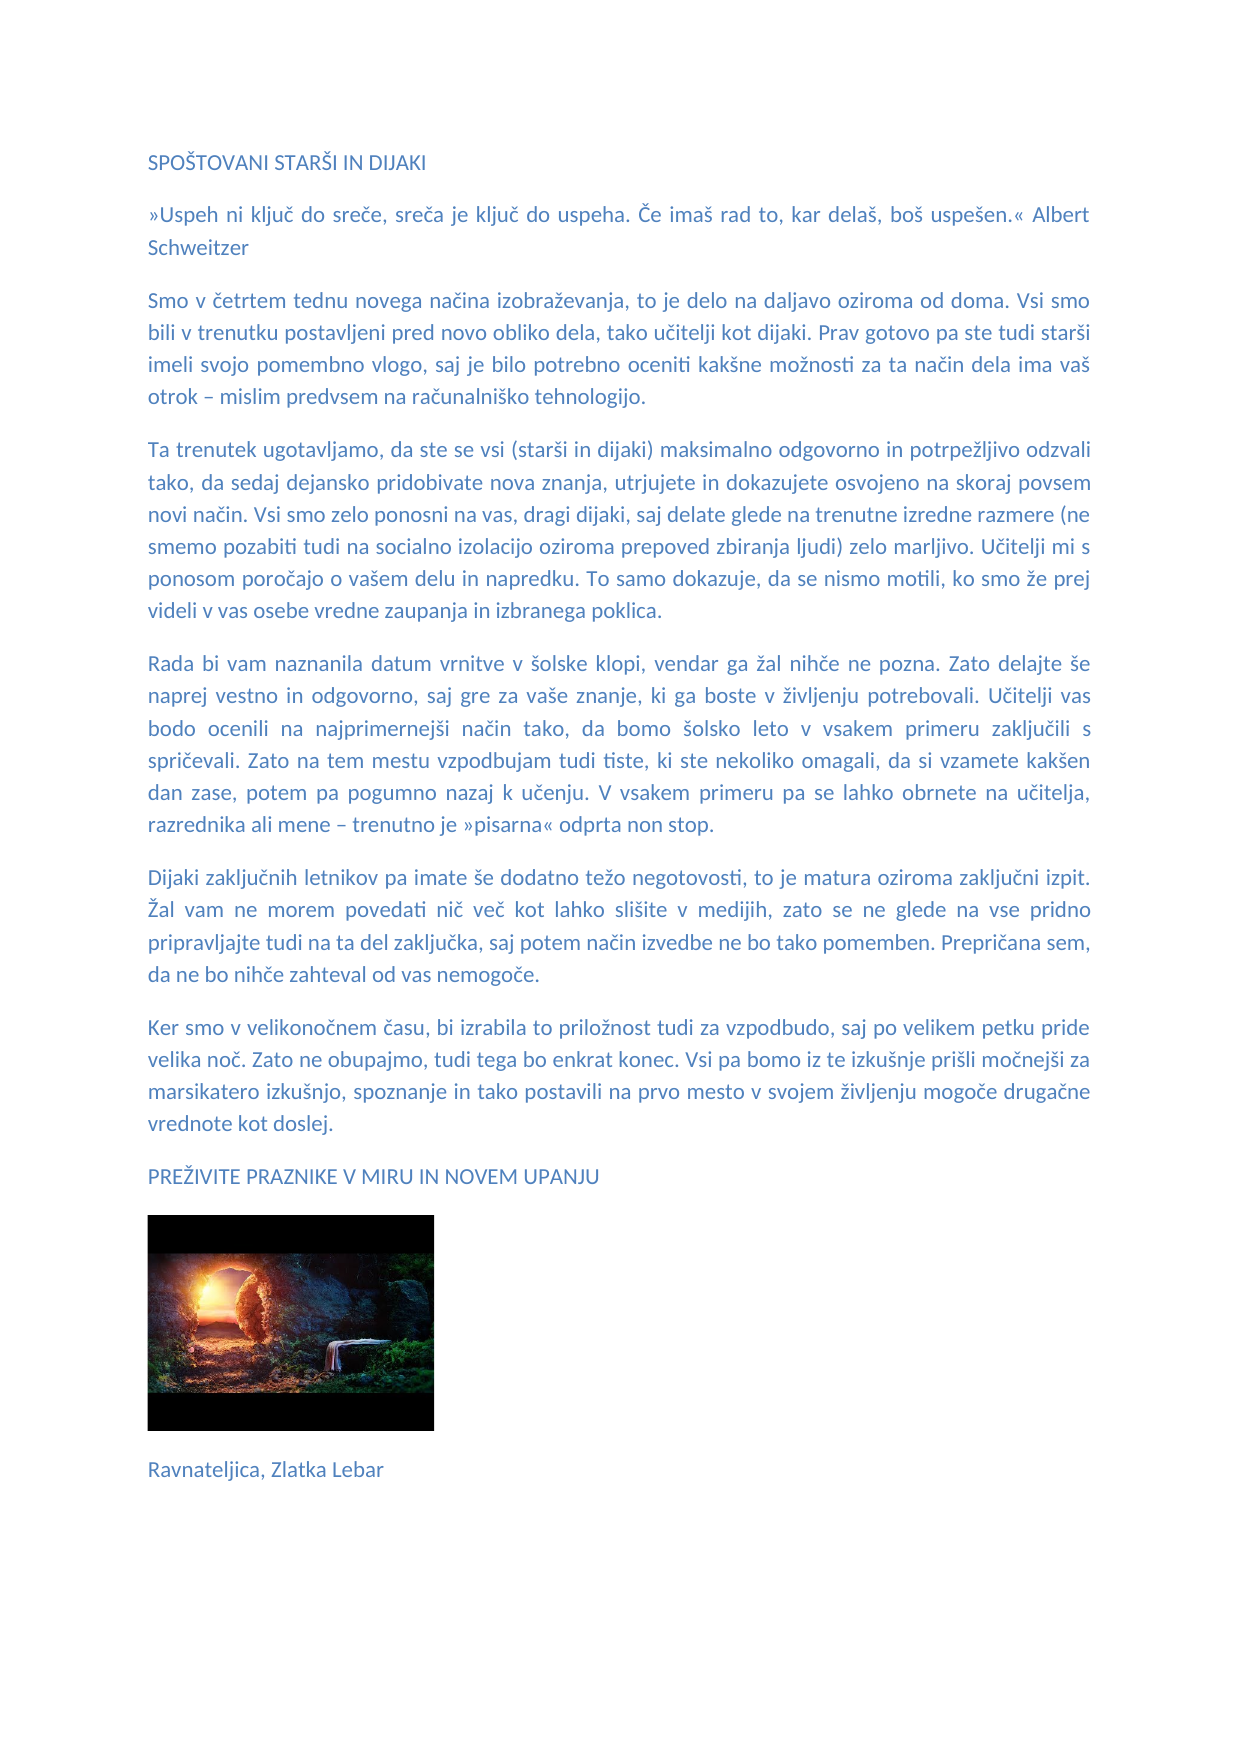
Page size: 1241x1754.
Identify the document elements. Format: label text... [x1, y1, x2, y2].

text Ravnateljica, Zlatka Lebar [148, 1456, 1093, 1484]
text Smo v četrtem tednu novega načina izobraževanja, to je delo na daljavo oziroma od doma. Vsi smo bili v trenutku postavljeni pred novo obliko dela, tako učitelji kot dijaki. Prav gotovo pa ste tudi starši imeli svojo pomembno vlogo, saj je bilo potrebno oceniti kakšne možnosti za ta način dela ima vaš otrok – mislim predvsem na računalniško tehnologijo. [148, 286, 1093, 410]
text Ker smo v velikonočnem času, bi izrabila to priložnost tudi za vzpodbudo, saj po velikem petku pride velika noč. Zato ne obupajmo, tudi tega bo enkrat konec. Vsi pa bomo iz te izkušnje prišli močnejši za marsikatero izkušnjo, spoznanje in tako postavili na prvo mesto v svojem življenju mogoče drugačne vrednote kot doslej. [148, 1013, 1093, 1137]
text Dijaki zaključnih letnikov pa imate še dodatno težo negotovosti, to je matura oziroma zaključni izpit. Žal vam ne morem povedati nič več kot lahko slišite v medijih, zato se ne glede na vse pridno pripravljajte tudi na ta del zaključka, saj potem način izvedbe ne bo tako pomemben. Prepričana sem, da ne bo nihče zahteval od vas nemogoče. [148, 863, 1093, 988]
text Rada bi vam naznanila datum vrnitve v šolske klopi, vendar ga žal nihče ne pozna. Zato delajte še naprej vestno in odgovorno, saj gre za vaše znanje, ki ga boste v življenju potrebovali. Učitelji vas bodo ocenili na najprimernejši način tako, da bomo šolsko leto v vsakem primeru zaključili s spričevali. Zato na tem mestu vzpodbujam tudi tiste, ki ste nekoliko omagali, da si vzamete kakšen dan zase, potem pa pogumno nazaj k učenju. V vsakem primeru pa se lahko obrnete na učitelja, razrednika ali mene – trenutno je »pisarna« odprta non stop. [148, 649, 1093, 838]
text Ta trenutek ugotavljamo, da ste se vsi (starši in dijaki) maksimalno odgovorno in potrpežljivo odzvali tako, da sedaj dejansko pridobivate nova znanja, utrjujete in dokazujete osvojeno na skoraj povsem novi način. Vsi smo zelo ponosni na vas, dragi dijaki, saj delate glede na trenutne izredne razmere (ne smemo pozabiti tudi na socialno izolacijo oziroma prepoved zbiranja ljudi) zelo marljivo. Učitelji mi s ponosom poročajo o vašem delu in napredku. To samo dokazuje, da se nismo motili, ko smo že prej videli v vas osebe vredne zaupanja in izbranega poklica. [148, 435, 1093, 624]
text PREŽIVITE PRAZNIKE V MIRU IN NOVEM UPANJU [148, 1162, 1093, 1191]
text »Uspeh ni ključ do sreče, sreča je ključ do uspeha. Če imaš rad to, kar delaš, boš uspešen.« Albert Schweitzer [148, 201, 1093, 261]
text SPOŠTOVANI STARŠI IN DIJAKI [148, 148, 1093, 176]
